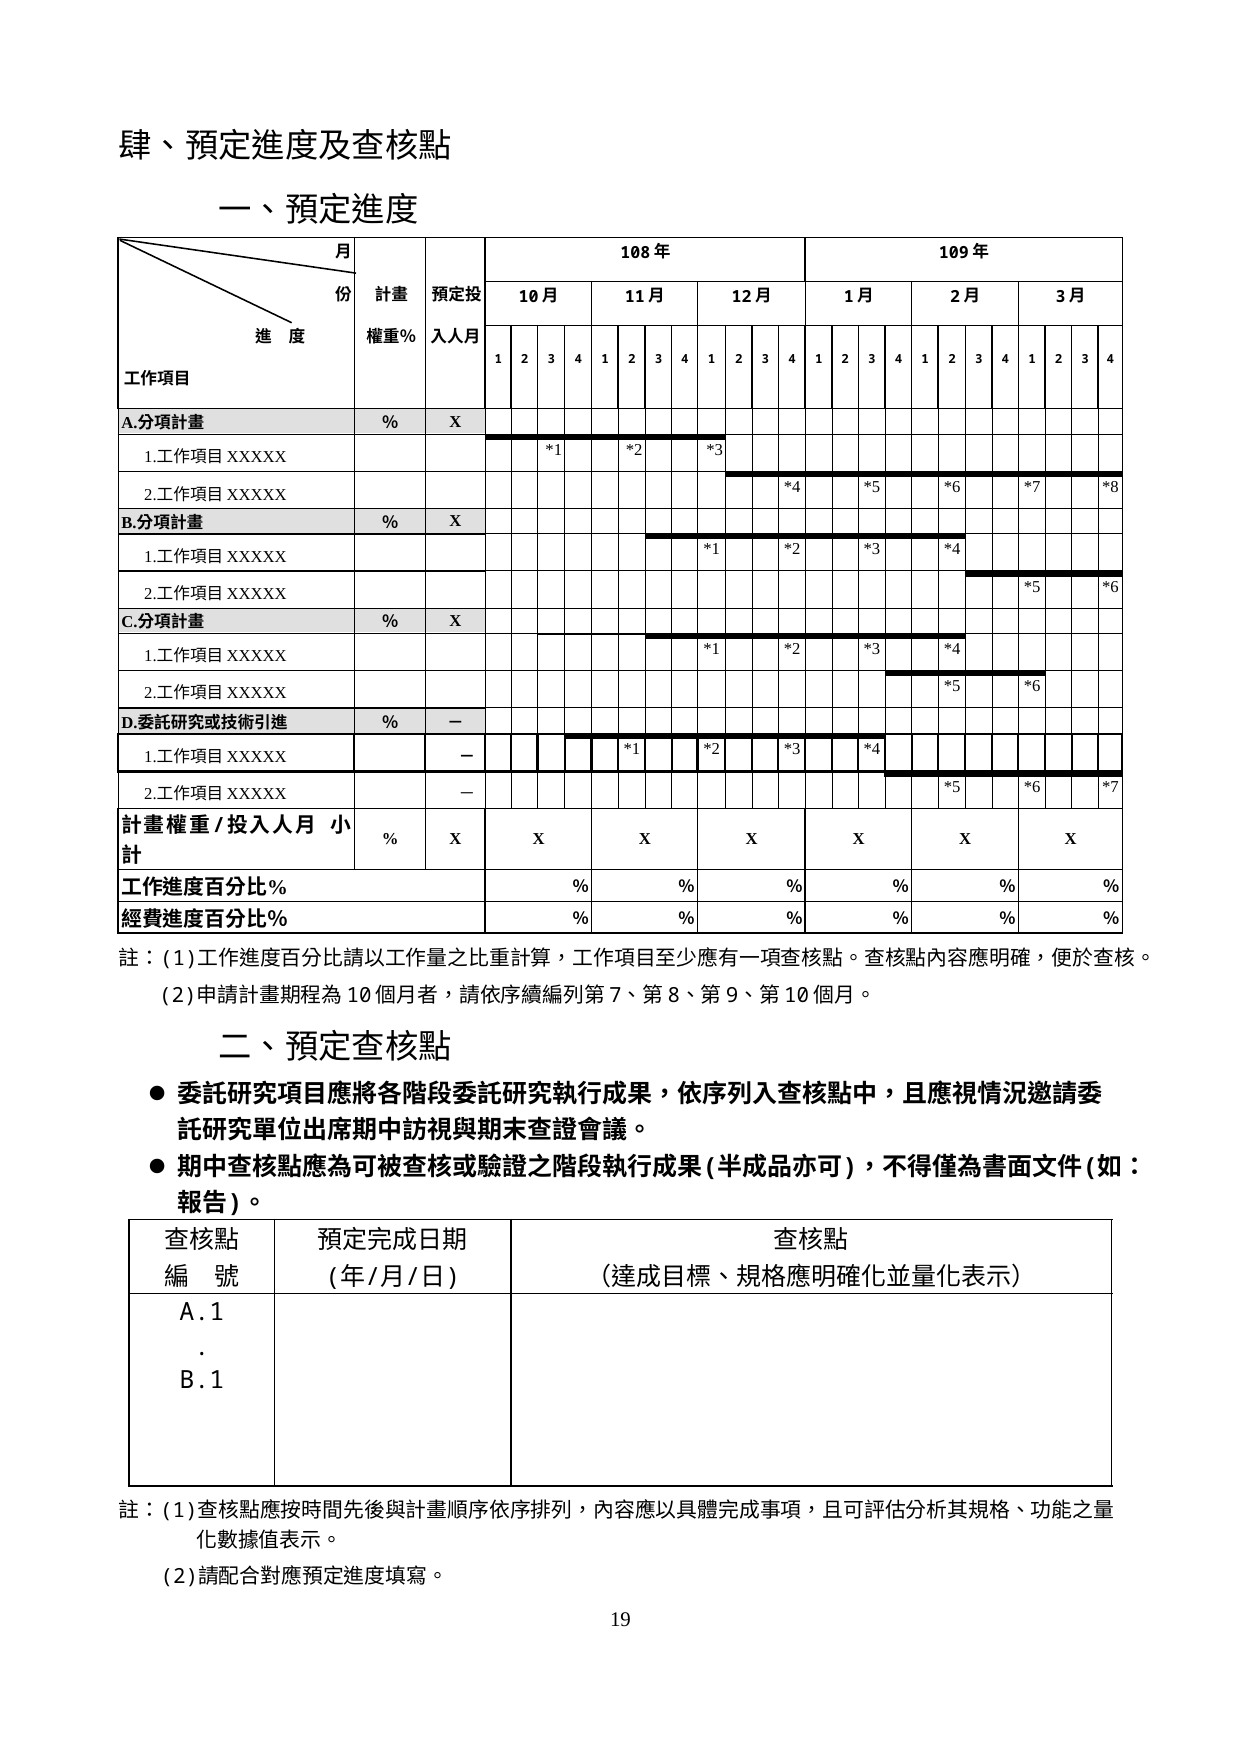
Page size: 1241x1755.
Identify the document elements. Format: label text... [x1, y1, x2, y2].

table_cell X [426, 809, 484, 869]
table_cell 4 [565, 326, 591, 408]
table_cell [912, 509, 938, 533]
table_cell [1099, 634, 1122, 670]
table_cell [1099, 671, 1122, 707]
table_cell [1046, 534, 1071, 570]
table_cell [993, 534, 1018, 570]
table_cell [966, 409, 992, 433]
table_cell [806, 435, 832, 471]
table_cell [912, 477, 938, 508]
table_header 月 份 進 度 工作項目 [119, 242, 354, 408]
table_cell [779, 509, 805, 533]
table_cell [779, 708, 805, 733]
table_cell [592, 409, 618, 433]
table_cell B.分項計畫 [119, 509, 354, 533]
table_cell ％ [912, 870, 1018, 901]
table_cell [1099, 534, 1122, 570]
table_cell [512, 440, 537, 471]
table_cell [538, 571, 564, 608]
table_cell [859, 509, 885, 533]
table_cell [1099, 609, 1122, 632]
table_cell [753, 409, 778, 433]
table_cell [672, 609, 697, 632]
table_cell [912, 539, 938, 570]
table_cell [565, 409, 591, 433]
list 委託研究項目應將各階段委託研究執行成果，依序列入查核點中，且應視情況邀請委託研究單位出席期中訪視與期末查證會議。 [148, 1073, 1122, 1146]
table_cell [646, 409, 671, 433]
table_cell [538, 509, 564, 533]
table_cell [486, 509, 511, 533]
table_cell [1046, 477, 1071, 508]
table_cell [592, 609, 618, 632]
table_cell [698, 773, 725, 808]
table_cell [966, 777, 992, 808]
table_cell [646, 571, 671, 608]
table_cell X [592, 809, 697, 869]
table_cell 2 [833, 326, 858, 408]
table_cell [753, 477, 778, 508]
table_cell [806, 509, 832, 533]
table_cell 4 [1099, 326, 1122, 408]
table_cell [512, 534, 537, 570]
table_cell [859, 435, 885, 471]
table_cell 12月 [698, 282, 805, 325]
table_cell [512, 735, 536, 770]
table_cell [1099, 435, 1122, 471]
table_cell [646, 773, 671, 808]
table_cell 2.工作項目XXXXX [119, 472, 354, 508]
table_cell *6 [1099, 577, 1122, 608]
table_cell X [806, 809, 911, 869]
table_cell [275, 1328, 510, 1362]
table_cell － [426, 709, 485, 733]
table_cell [355, 634, 425, 670]
table_cell [512, 1294, 1111, 1328]
table_cell *7 [1099, 777, 1122, 808]
table_cell 3 [859, 326, 884, 408]
table_cell [833, 639, 858, 670]
table_cell [1019, 534, 1045, 570]
table_cell [566, 739, 590, 770]
table_cell [565, 635, 591, 670]
table_cell [275, 1294, 510, 1328]
table_cell [886, 477, 911, 508]
table_cell [806, 773, 832, 808]
text 註：(1)查核點應按時間先後與計畫順序依序排列，內容應以具體完成事項，且可評估分析其規格、功能之量化數據值表示。 [118, 1493, 1122, 1553]
table_cell [512, 609, 537, 632]
table_cell 1.工作項目XXXXX [119, 735, 353, 770]
table_cell [886, 676, 911, 707]
table_cell [912, 409, 938, 433]
table_cell 3 [966, 326, 991, 408]
table_cell [698, 571, 725, 608]
table_cell 10月 [486, 282, 591, 325]
table_cell [806, 571, 832, 608]
table_cell [619, 472, 645, 508]
table_cell [486, 440, 511, 471]
table_cell [886, 639, 911, 670]
table_cell [426, 472, 485, 508]
table_cell [1019, 409, 1045, 433]
table_cell [912, 708, 938, 733]
table_cell [753, 509, 778, 533]
table_cell [753, 609, 778, 632]
table_cell [966, 634, 992, 670]
table_cell [779, 571, 805, 608]
table_cell 3 [753, 326, 778, 408]
table_cell 4 [779, 326, 804, 408]
table_cell [355, 773, 425, 808]
table_cell ％ [486, 902, 591, 932]
table_cell [619, 609, 645, 632]
table_cell [646, 539, 671, 570]
table_cell [646, 609, 671, 632]
table_cell *1 [698, 639, 725, 670]
table_cell [698, 509, 725, 533]
table_cell [698, 472, 725, 508]
table_cell [806, 539, 832, 570]
table_cell [486, 472, 511, 508]
table_cell [779, 435, 805, 471]
table_cell *4 [939, 639, 965, 670]
table_cell [1072, 777, 1098, 808]
table_header 預定投入人月 [426, 238, 484, 408]
text 肆、預定進度及查核點 [118, 124, 1122, 166]
table_cell [355, 472, 425, 508]
table_cell [538, 472, 564, 508]
table_cell [512, 708, 537, 733]
table_cell [753, 539, 778, 570]
table_cell [538, 708, 564, 733]
table_cell [886, 539, 911, 570]
table_cell [859, 773, 885, 808]
table_cell [966, 477, 992, 508]
table_header 計畫 權重％ [355, 238, 425, 408]
table_cell [592, 708, 618, 733]
table_cell [1019, 609, 1045, 632]
table_cell *1 [538, 440, 564, 471]
table_cell [939, 571, 965, 608]
table_cell [753, 639, 778, 670]
table_cell [833, 539, 858, 570]
table_cell [912, 435, 938, 471]
table_cell [993, 509, 1018, 533]
table_cell [966, 577, 992, 608]
table_cell [753, 671, 778, 707]
table_cell X [486, 809, 591, 869]
table_cell *7 [1019, 477, 1045, 508]
table_cell [486, 409, 511, 433]
table_cell X [698, 809, 804, 869]
table_cell 1.工作項目XXXXX [119, 435, 354, 471]
table_cell [646, 639, 671, 670]
table_cell ％ [486, 870, 591, 901]
table_cell [619, 708, 645, 733]
table_cell [592, 472, 618, 508]
table_cell [912, 777, 938, 808]
table_cell 2.工作項目XXXXX [119, 671, 354, 707]
table_cell [912, 676, 938, 707]
table_cell [538, 609, 564, 632]
table_cell X [912, 809, 1018, 869]
table_cell [886, 435, 911, 471]
table_cell [1019, 435, 1045, 471]
list 期中查核點應為可被查核或驗證之階段執行成果(半成品亦可)，不得僅為書面文件(如：報告)。 [148, 1146, 1122, 1218]
table_cell [779, 609, 805, 632]
table_cell [859, 671, 885, 707]
table_cell *4 [939, 539, 965, 570]
table_cell [726, 708, 752, 733]
table_cell 1 [912, 326, 937, 408]
table_cell [912, 639, 938, 670]
table_cell 2 [512, 326, 537, 408]
table_cell [565, 671, 591, 707]
table_cell [592, 571, 618, 608]
table_cell [486, 773, 511, 808]
table_cell [833, 609, 858, 632]
table_cell [355, 671, 425, 707]
table_cell [1046, 777, 1071, 808]
table_cell [698, 671, 725, 707]
table_cell [993, 477, 1018, 508]
table_cell [592, 509, 618, 533]
table_cell [833, 773, 858, 808]
table_cell [1019, 634, 1045, 670]
table_cell 2 [619, 326, 644, 408]
table_cell [1072, 577, 1098, 608]
table_cell [538, 534, 564, 570]
table_cell [993, 409, 1018, 433]
table_cell ％ [912, 902, 1018, 932]
table_cell *4 [859, 739, 884, 770]
table_cell [355, 572, 425, 608]
table_cell [753, 571, 778, 608]
table_cell *8 [1099, 477, 1122, 508]
table_cell [619, 671, 645, 707]
table_cell ％ [806, 870, 911, 901]
table_cell [673, 739, 696, 770]
table_header 查核點 （達成目標、規格應明確化並量化表示） [512, 1220, 1111, 1292]
table_header 108年 [486, 238, 804, 281]
table_cell 1 [592, 326, 617, 408]
text 二、預定查核點 [218, 1021, 1122, 1067]
table_cell [672, 671, 697, 707]
table_cell [512, 634, 537, 670]
table_cell 4 [672, 326, 697, 408]
table_cell [726, 739, 751, 770]
table_cell 工作進度百分比% [119, 870, 484, 901]
table_cell [993, 676, 1018, 707]
table_cell [966, 509, 992, 533]
table_cell [913, 735, 937, 770]
table_cell [672, 639, 697, 670]
table_cell [1072, 534, 1098, 570]
table_cell [565, 472, 591, 508]
table_cell [646, 708, 671, 733]
table_cell *3 [779, 739, 804, 770]
table_cell [619, 571, 645, 608]
table_cell [726, 409, 752, 433]
table_cell [993, 708, 1018, 733]
table_cell 2.工作項目XXXXX [119, 572, 354, 608]
table_cell [966, 735, 991, 770]
table_cell [993, 435, 1018, 471]
table_cell [426, 435, 485, 471]
table_cell [698, 409, 725, 433]
table_cell ％ [806, 902, 911, 932]
table_cell [565, 534, 591, 570]
table_cell [565, 571, 591, 608]
table_cell ％ [698, 902, 804, 932]
table_cell [726, 773, 752, 808]
table_cell [859, 708, 885, 733]
table_cell ％ [355, 709, 425, 733]
table_cell *3 [859, 639, 885, 670]
table_cell [806, 409, 832, 433]
table_cell [1099, 708, 1122, 733]
table_cell [512, 1328, 1111, 1362]
table_cell [886, 708, 911, 733]
table_cell [939, 435, 965, 471]
table_cell 4 [886, 326, 911, 408]
table_cell [966, 708, 992, 733]
table_cell *3 [859, 539, 885, 570]
table_cell [512, 1430, 1111, 1485]
table_cell [939, 409, 965, 433]
table_cell [833, 435, 858, 471]
table_cell [619, 534, 645, 570]
table_cell 2 [726, 326, 751, 408]
table_cell [859, 571, 885, 608]
table_cell 1 [1019, 326, 1044, 408]
table_cell [565, 708, 591, 733]
table_cell [512, 1362, 1111, 1396]
table_cell [646, 440, 671, 471]
table_cell [486, 534, 511, 570]
table_cell [966, 534, 992, 570]
table_cell ％ [355, 409, 425, 433]
table_cell [886, 571, 911, 608]
table_cell [275, 1362, 510, 1396]
table_cell [806, 671, 832, 707]
table_cell [426, 671, 485, 707]
table_cell [672, 440, 697, 471]
table_cell 1.工作項目XXXXX [119, 535, 354, 570]
table_cell [1072, 671, 1098, 707]
table_cell ％ [1019, 902, 1122, 932]
table_cell [833, 571, 858, 608]
table_cell 2 [1046, 326, 1071, 408]
table_cell [1046, 708, 1071, 733]
table_cell [672, 409, 697, 433]
table_cell [130, 1430, 274, 1485]
table_cell [619, 635, 645, 670]
table_cell － [426, 773, 485, 808]
table_cell [1073, 735, 1097, 770]
table_cell [646, 509, 671, 533]
table_cell [593, 739, 617, 770]
table_cell [672, 708, 697, 733]
table_cell 計畫權重/投入人月 小計 [119, 809, 354, 869]
table_cell *5 [859, 477, 885, 508]
table_cell [939, 609, 965, 632]
table_cell X [426, 609, 485, 632]
text 一、預定進度 [218, 185, 1122, 231]
table_cell [1046, 671, 1071, 707]
table_cell [486, 735, 510, 770]
table_cell [993, 735, 1017, 770]
table_cell 2月 [912, 282, 1018, 325]
table_cell [1046, 634, 1071, 670]
table_cell [619, 509, 645, 533]
table_cell [426, 535, 485, 570]
table_cell [512, 671, 537, 707]
table_cell [512, 1396, 1111, 1430]
table_cell [565, 609, 591, 632]
table_cell [939, 735, 964, 770]
table_cell [779, 671, 805, 707]
table_cell [859, 609, 885, 632]
table_cell [619, 773, 645, 808]
table_cell [726, 539, 752, 570]
table_header 查核點 編 號 [130, 1220, 274, 1292]
table_cell ％ [698, 870, 804, 901]
table_cell *2 [779, 539, 805, 570]
table_cell *2 [699, 739, 724, 770]
table_cell *4 [779, 477, 805, 508]
table_cell [886, 735, 911, 770]
table_cell [726, 609, 752, 632]
table_cell [912, 609, 938, 632]
table_cell [592, 440, 618, 471]
table_cell [966, 676, 992, 707]
table_cell [859, 409, 885, 433]
table_cell *6 [1019, 777, 1045, 808]
table_cell *1 [698, 539, 725, 570]
table_cell 2 [939, 326, 965, 408]
table_cell [833, 671, 858, 707]
table_cell [565, 509, 591, 533]
table_cell [753, 708, 778, 733]
table_cell *6 [939, 477, 965, 508]
table_cell [966, 435, 992, 471]
table_cell [538, 409, 564, 433]
table_cell [672, 539, 697, 570]
table_cell [806, 477, 832, 508]
table_cell [1046, 577, 1071, 608]
table_cell [753, 435, 778, 471]
table_cell [726, 671, 752, 707]
table_cell [833, 708, 858, 733]
table_cell [993, 777, 1018, 808]
table_cell 3 [1072, 326, 1097, 408]
table_cell [779, 409, 805, 433]
table_cell . [130, 1328, 274, 1362]
table_cell [1046, 735, 1071, 770]
table_cell *5 [939, 777, 965, 808]
table_cell [886, 509, 911, 533]
table_cell [806, 708, 832, 733]
table_cell [833, 739, 857, 770]
table_cell [886, 409, 911, 433]
table_cell [592, 635, 618, 670]
table_cell [1046, 609, 1071, 632]
table_cell *5 [1019, 577, 1045, 608]
table_cell [426, 634, 485, 670]
table_cell [833, 509, 858, 533]
table_cell [672, 509, 697, 533]
table_cell [753, 773, 778, 808]
table_cell *5 [939, 676, 965, 707]
table_cell [1072, 634, 1098, 670]
table_cell [939, 509, 965, 533]
table_cell [512, 472, 537, 508]
table_cell [726, 639, 752, 670]
table_cell [833, 409, 858, 433]
text (2)請配合對應預定進度填寫。 [160, 1560, 1122, 1590]
table_cell 11月 [592, 282, 697, 325]
table_cell 2.工作項目XXXXX [119, 773, 354, 808]
table_cell [726, 477, 752, 508]
table_cell [646, 671, 671, 707]
table_cell *1 [619, 739, 644, 770]
table_cell 3 [646, 326, 671, 408]
table_cell [1099, 509, 1122, 533]
table_cell 1.工作項目XXXXX [119, 634, 354, 670]
table_cell [1072, 435, 1098, 471]
table_cell ％ [355, 509, 425, 533]
table_cell [539, 735, 564, 770]
table_cell *2 [779, 639, 805, 670]
table_cell [486, 609, 511, 632]
table_cell [672, 571, 697, 608]
table_cell [993, 634, 1018, 670]
table_cell [592, 671, 618, 707]
table_cell [355, 535, 425, 570]
table_header 109年 [806, 238, 1122, 281]
table_cell [912, 571, 938, 608]
table_cell [779, 773, 805, 808]
table_cell B.1 [130, 1362, 274, 1396]
table_cell [355, 735, 424, 770]
table_cell [1019, 509, 1045, 533]
table_cell *2 [619, 440, 645, 471]
table_cell [886, 609, 911, 632]
table_cell [512, 509, 537, 533]
table_cell [1072, 609, 1098, 632]
table_cell [806, 739, 831, 770]
table_cell [1072, 409, 1098, 433]
table_cell [886, 777, 911, 808]
table_cell X [1019, 809, 1122, 869]
table_cell [806, 639, 832, 670]
table_cell [698, 708, 725, 733]
table_header 月 份 進 度 工作項目 [125, 238, 354, 271]
table_cell [833, 477, 858, 508]
table_cell % [355, 809, 425, 869]
table_cell [672, 773, 697, 808]
table_cell ％ [592, 902, 697, 932]
table_cell [1046, 435, 1071, 471]
table_cell [672, 472, 697, 508]
table_cell [1072, 708, 1098, 733]
table_cell 1 [486, 326, 510, 408]
table_cell [698, 609, 725, 632]
table_cell [130, 1396, 274, 1430]
table_cell [592, 773, 618, 808]
table_cell [538, 671, 564, 707]
table_cell 3 [538, 326, 564, 408]
table_cell [1046, 409, 1071, 433]
table_cell [646, 472, 671, 508]
table_cell [939, 708, 965, 733]
text (2)申請計畫期程為10個月者，請依序續編列第7、第8、第9、第10個月。 [159, 978, 1190, 1009]
table_cell [355, 435, 425, 471]
table_cell [726, 435, 752, 471]
table_cell [275, 1430, 510, 1485]
table_header 預定完成日期 (年/月/日) [275, 1220, 510, 1292]
table_cell ％ [592, 870, 697, 901]
table_cell X [426, 509, 485, 533]
table_cell 1 [806, 326, 831, 408]
table_cell [1019, 735, 1044, 770]
table_cell [592, 534, 618, 570]
table_cell [512, 571, 537, 608]
table_cell 1 [698, 326, 725, 408]
table_cell [1046, 509, 1071, 533]
table_cell C.分項計畫 [119, 609, 354, 632]
table_cell A.1 [130, 1294, 274, 1328]
table_cell [753, 739, 777, 770]
table_cell [512, 773, 537, 808]
table_cell [486, 708, 511, 733]
table_cell [275, 1396, 510, 1430]
table_cell [726, 509, 752, 533]
table_cell [426, 572, 485, 608]
table_cell [726, 571, 752, 608]
table_cell 3月 [1019, 282, 1122, 325]
table_cell *3 [698, 440, 725, 471]
table_cell [1072, 509, 1098, 533]
table_cell [512, 409, 537, 433]
table_cell [1099, 409, 1122, 433]
table_cell ％ [355, 609, 425, 632]
table_cell [565, 440, 591, 471]
table_cell ％ [1019, 870, 1122, 901]
table_cell 4 [993, 326, 1018, 408]
table_cell D.委託研究或技術引進 [119, 709, 354, 733]
table_cell [1072, 477, 1098, 508]
table_cell X [426, 409, 485, 433]
text 註：(1)工作進度百分比請以工作量之比重計算，工作項目至少應有一項查核點。查核點內容應明確，便於查核。 [118, 940, 1190, 971]
table_cell － [426, 735, 484, 770]
table_cell [538, 635, 564, 670]
table_cell [1099, 735, 1121, 770]
table_cell A.分項計畫 [119, 409, 354, 433]
table_cell [993, 577, 1018, 608]
table_cell [806, 609, 832, 632]
table_cell *6 [1019, 676, 1045, 707]
table_cell [966, 609, 992, 632]
table_cell [486, 634, 511, 670]
table_cell [619, 409, 645, 433]
table_cell [538, 773, 564, 808]
table_cell [646, 739, 671, 770]
table_cell [486, 671, 511, 707]
table_cell [565, 773, 591, 808]
table_cell [993, 609, 1018, 632]
table_cell 經費進度百分比％ [119, 902, 484, 932]
table_cell [1019, 708, 1045, 733]
table_cell 1月 [806, 282, 911, 325]
table_cell [486, 571, 511, 608]
